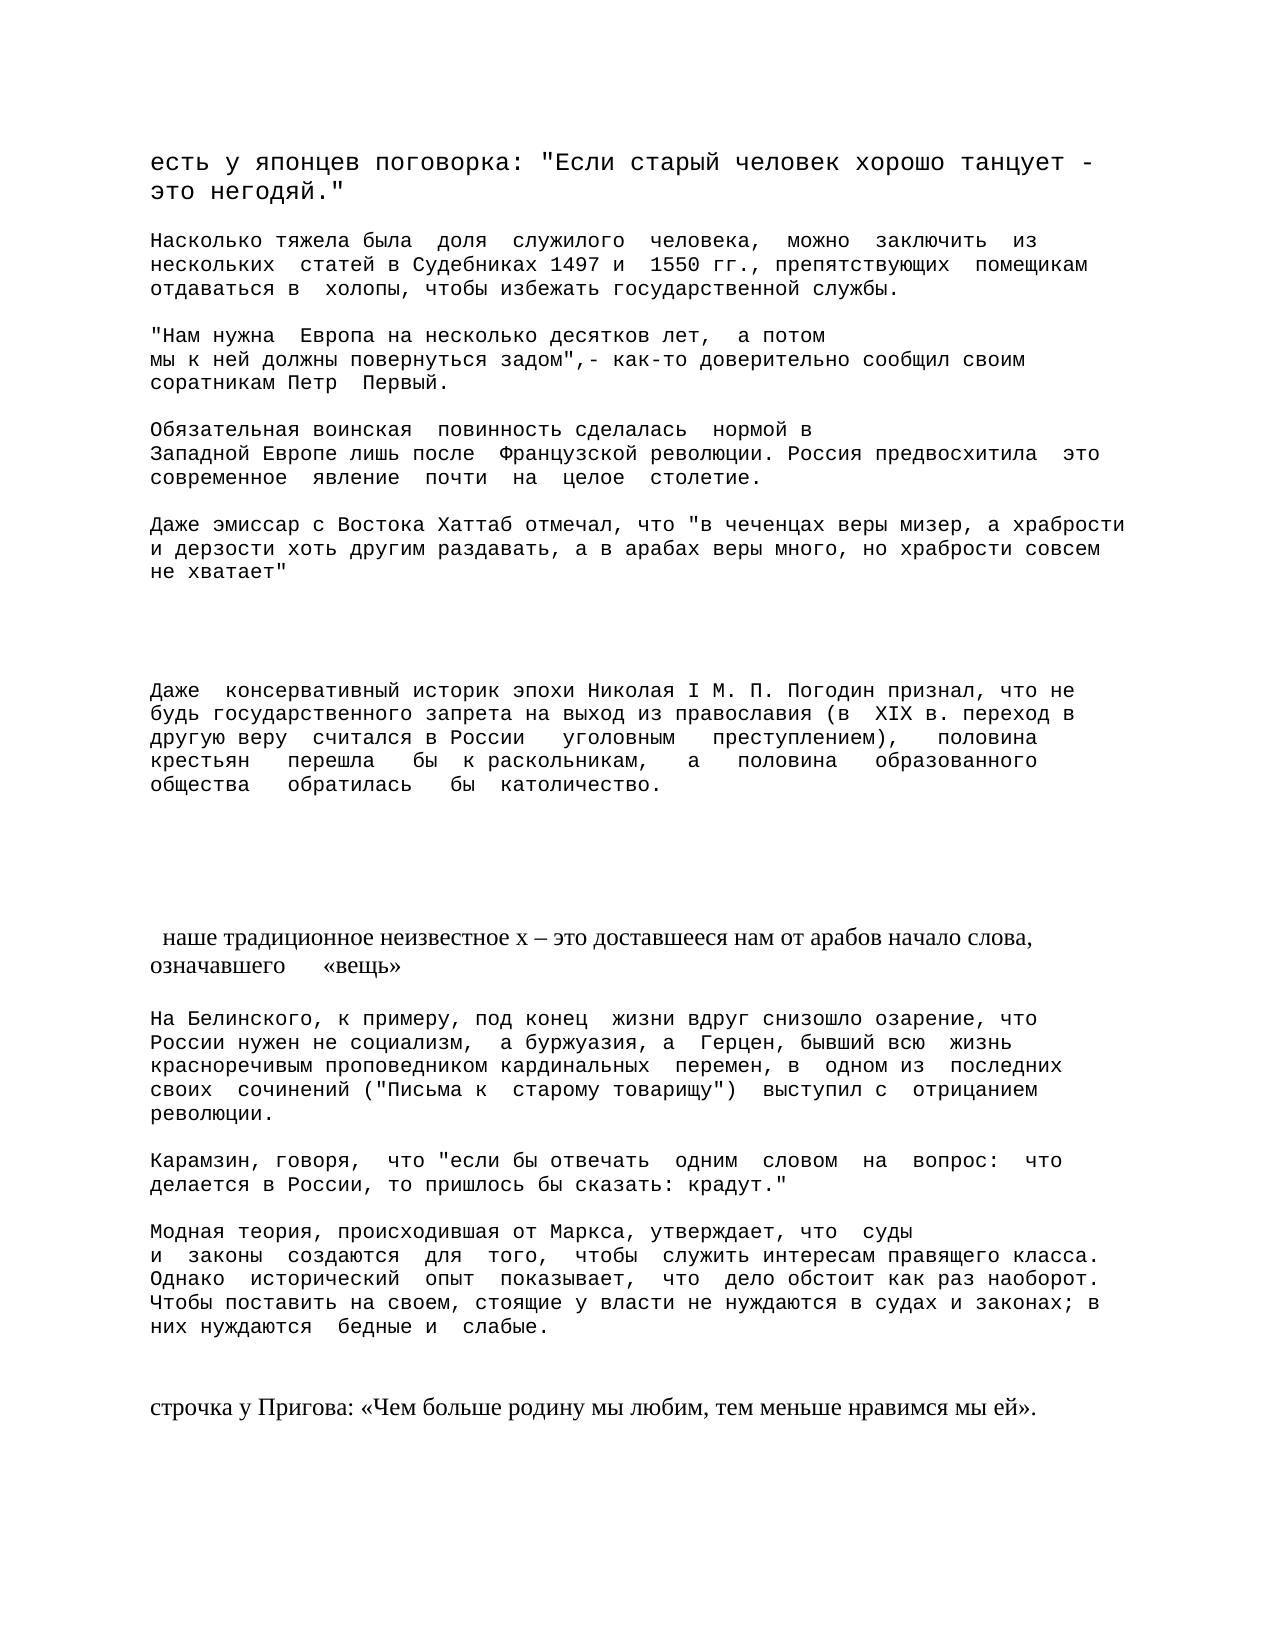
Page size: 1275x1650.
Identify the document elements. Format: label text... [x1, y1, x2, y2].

text Даже эмиссар с Востока Хаттаб отмечал, что "в чеченцах веры мизер, а храбрости и дерзости хоть другим раздавать, а в арабах веры много, но храбрости совсем не хватает" [150, 514, 1125, 585]
text них нуждаются бедные и слабые. [150, 1316, 1125, 1339]
text "Нам нужна Европа на несколько десятков лет, а потом [150, 325, 1125, 348]
text Модная теория, происходившая от Маркса, утверждает, что суды [150, 1221, 1125, 1245]
text Западной Европе лишь после Французской революции. Россия предвосхитила это [150, 443, 1125, 467]
text строчка у Пригова: «Чем больше родину мы любим, тем меньше нравимся мы ей». [150, 1392, 1125, 1421]
text наше традиционное неизвестное х – это доставшееся нам от арабов начало слова, означавшего «вещь» [150, 922, 1125, 979]
text Нa Белинского, к примеру, под конец жизни вдруг снизошло озарение, что России нужен не социализм, а буржуазия, а Герцен, бывший всю жизнь красноречивым проповедником кардинальных перемен, в одном из последних своих сочинений ("Письма к старому товарищу") выступил с отрицанием революции. [150, 1008, 1125, 1126]
text мы к ней должны повернуться задом",- как-то доверительно сообщил своим соратникам Петр Первый. [150, 348, 1125, 396]
text Карамзин, говоря, что "если бы отвечать одним словом на вопрос: что делается в России, то пришлось бы сказать: крадут." [150, 1150, 1125, 1197]
text есть у японцев поговорка: "Если старый человек хорошо танцует - это негодяй." [150, 150, 1125, 207]
text Однако исторический опыт показывает, что дело обстоит как раз наоборот. [150, 1268, 1125, 1292]
text Насколько тяжела была доля служилого человека, можно заключить из нескольких статей в Судебниках 1497 и 1550 гг., препятствующих помещикам отдаваться в холопы, чтобы избежать государственной службы. [150, 230, 1125, 301]
text Обязательная воинская повинность сделалась нормой в [150, 419, 1125, 443]
text Даже консервативный историк эпохи Николая I M. П. Погодин признал, что не будь государственного запрета на выход из православия (в XIX в. переход в другую веру считался в России уголовным преступлением), половина крестьян перешла бы к раскольникам, а половина образованного общества обратилась бы католичество. [150, 679, 1125, 798]
text Чтобы поставить на своем, стоящие у власти не нуждаются в судах и законах; в [150, 1292, 1125, 1316]
text и законы создаются для того, чтобы служить интересам правящего класса. [150, 1245, 1125, 1268]
text современное явление почти на целое столетие. [150, 467, 1125, 490]
